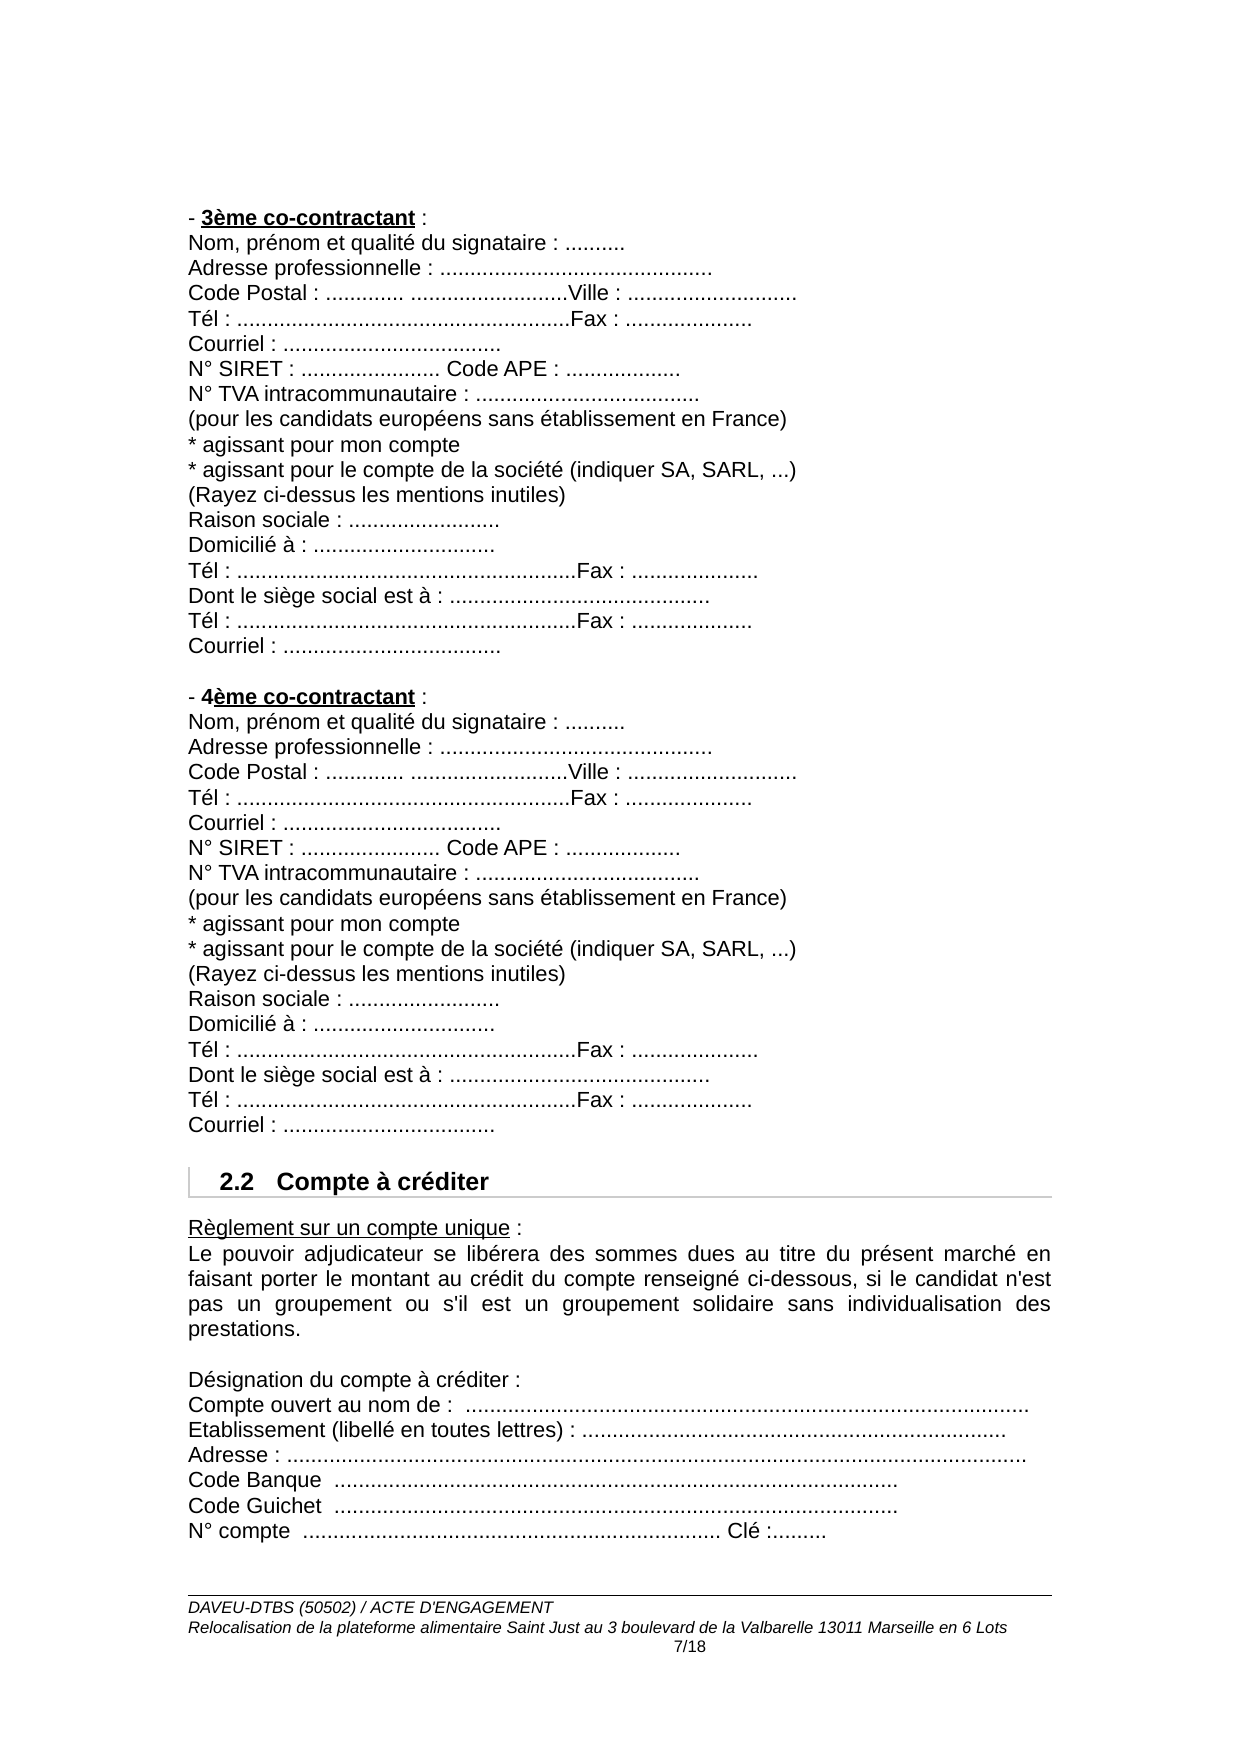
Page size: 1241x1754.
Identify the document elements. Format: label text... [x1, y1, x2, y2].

text Courriel : .................................... [188, 633, 1052, 658]
text Tél : .......................................................Fax : ..................... [188, 784, 1052, 809]
text N° TVA intracommunautaire : ..................................... [188, 860, 1052, 885]
text (Rayez ci-dessus les mentions inutiles) [188, 482, 1052, 507]
text Adresse : .......................................................................................................................... [188, 1442, 1052, 1467]
text Tél : .......................................................Fax : ..................... [188, 305, 1052, 331]
text Tél : ........................................................Fax : ..................... [188, 1036, 1052, 1062]
text Tél : ........................................................Fax : .................... [188, 608, 1052, 633]
text Règlement sur un compte unique : [188, 1215, 1052, 1241]
text Adresse professionnelle : ............................................. [188, 255, 1052, 280]
subtitle Compte à créditer [190, 1167, 1052, 1196]
text Tél : ........................................................Fax : .................... [188, 1087, 1052, 1112]
text (pour les candidats européens sans établissement en France) [188, 885, 1052, 910]
text Dont le siège social est à : ........................................... [188, 1062, 1052, 1087]
text Etablissement (libellé en toutes lettres) : ...................................................................... [188, 1417, 1052, 1442]
text N° SIRET : ....................... Code APE : ................... [188, 835, 1052, 860]
text * agissant pour le compte de la société (indiquer SA, SARL, ...) [188, 936, 1052, 961]
text Code Banque ............................................................................................. [188, 1467, 1052, 1493]
text Raison sociale : ......................... [188, 507, 1052, 532]
text Nom, prénom et qualité du signataire : .......... [188, 709, 1052, 734]
text * agissant pour mon compte [188, 910, 1052, 936]
text (Rayez ci-dessus les mentions inutiles) [188, 961, 1052, 986]
text * agissant pour mon compte [188, 431, 1052, 457]
text - 3ème co-contractant : [188, 204, 1052, 230]
text - 4ème co-contractant : [188, 683, 1052, 709]
text (pour les candidats européens sans établissement en France) [188, 406, 1052, 431]
text Code Postal : ............. ..........................Ville : ............................ [188, 280, 1052, 305]
text Domicilié à : .............................. [188, 532, 1052, 557]
text Raison sociale : ......................... [188, 986, 1052, 1011]
text N° compte ..................................................................... Clé :......... [188, 1518, 1052, 1543]
text Courriel : .................................... [188, 809, 1052, 835]
text Le pouvoir adjudicateur se libérera des sommes dues au titre du présent marché en faisant porter le montant au crédit du compte renseigné ci-dessous, si le candidat n'est pas un groupement ou s'il est un groupement solidaire sans individualisation des prestations. [188, 1241, 1052, 1341]
text Tél : ........................................................Fax : ..................... [188, 557, 1052, 583]
text Code Postal : ............. ..........................Ville : ............................ [188, 759, 1052, 784]
text Désignation du compte à créditer : [188, 1367, 1052, 1392]
text Courriel : .................................... [188, 331, 1052, 356]
text Dont le siège social est à : ........................................... [188, 583, 1052, 608]
text * agissant pour le compte de la société (indiquer SA, SARL, ...) [188, 457, 1052, 482]
text Code Guichet ............................................................................................. [188, 1493, 1052, 1518]
text Domicilié à : .............................. [188, 1011, 1052, 1036]
text Compte ouvert au nom de : ............................................................................................. [188, 1392, 1052, 1417]
text Adresse professionnelle : ............................................. [188, 734, 1052, 759]
text N° SIRET : ....................... Code APE : ................... [188, 356, 1052, 381]
text N° TVA intracommunautaire : ..................................... [188, 381, 1052, 406]
text Nom, prénom et qualité du signataire : .......... [188, 230, 1052, 255]
text Courriel : ................................... [188, 1112, 1052, 1137]
